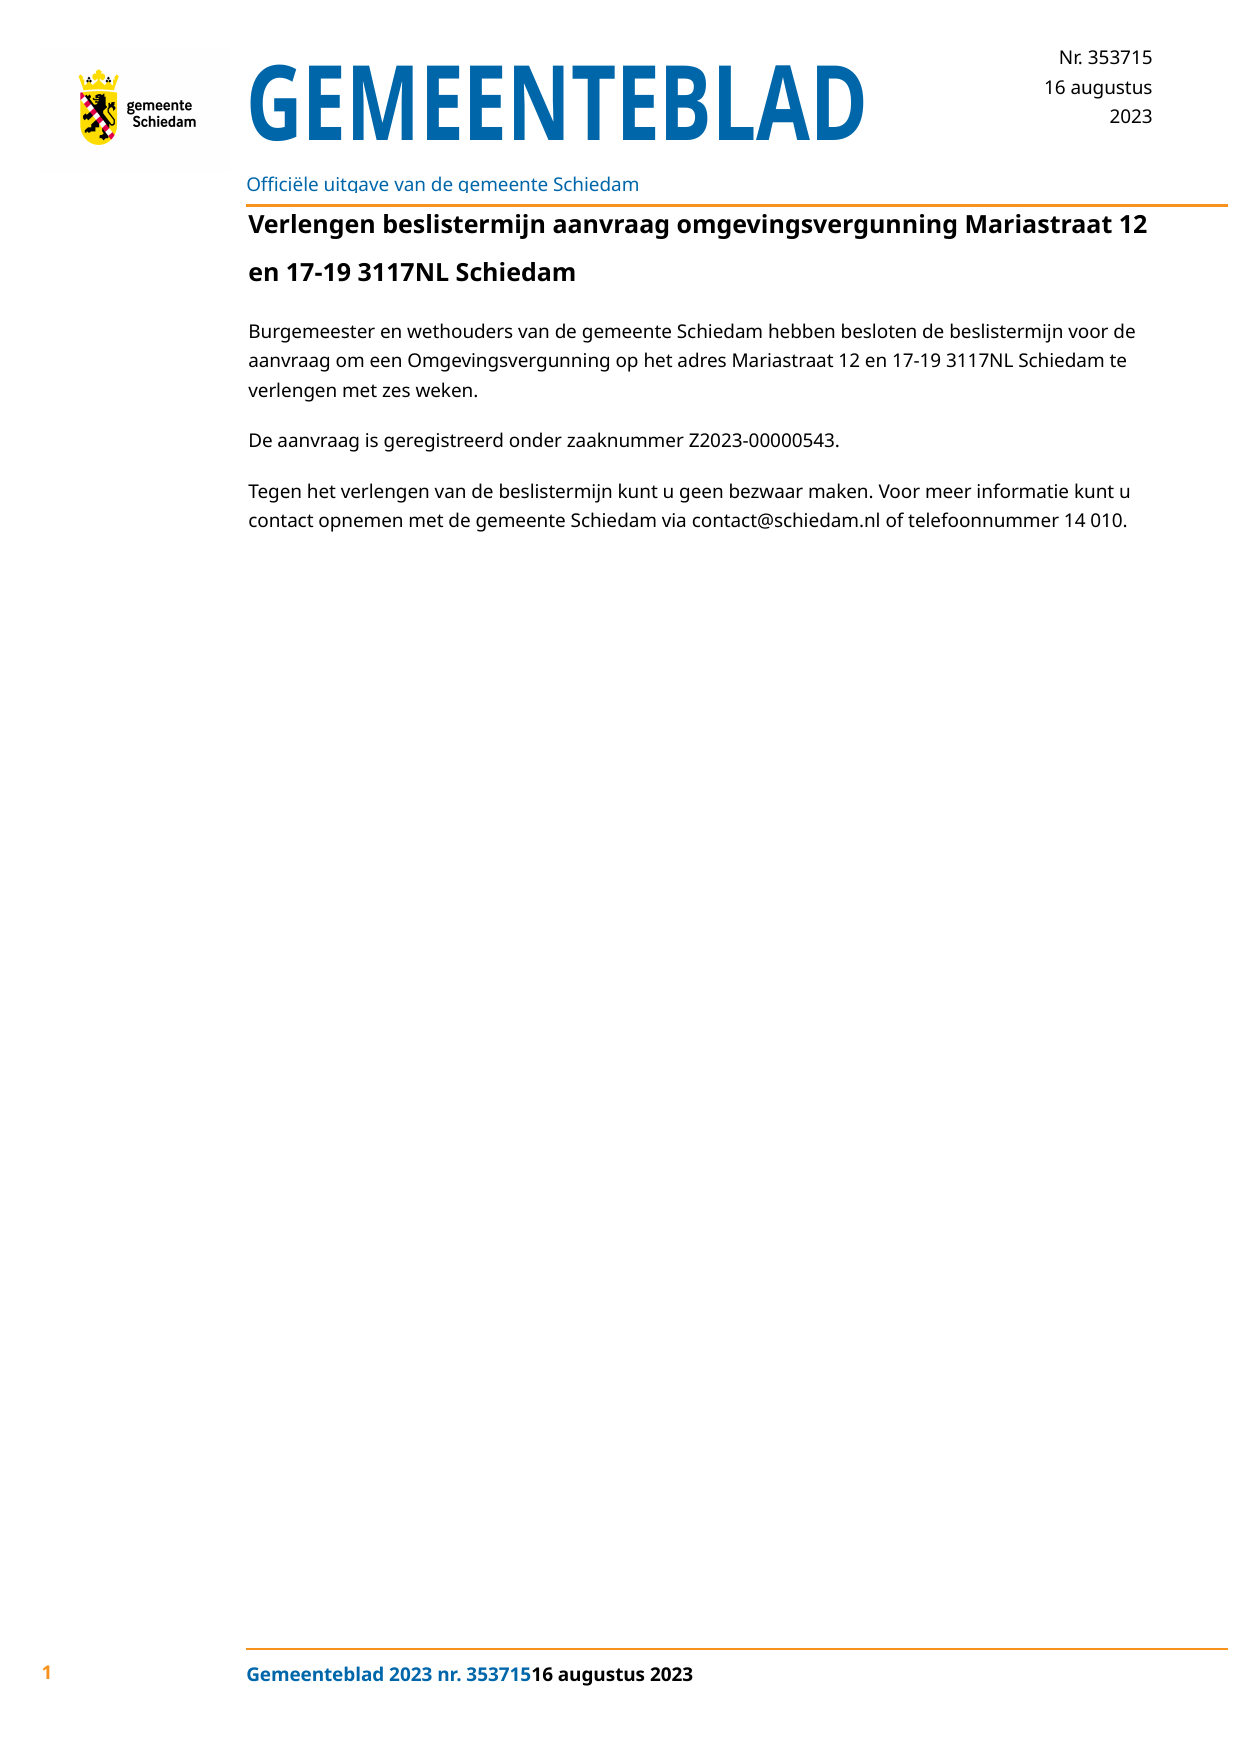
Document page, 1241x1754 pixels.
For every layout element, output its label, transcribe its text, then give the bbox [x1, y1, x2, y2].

text Tegen het verlengen van de beslistermijn kunt u geen bezwaar maken. Voor meer informatie kunt u contact opnemen met de gemeente Schiedam via contact@schiedam.nl of telefoonnummer 14 010. [248, 478, 1152, 533]
text De aanvraag is geregistreerd onder zaaknummer Z2023-00000543. [248, 427, 1152, 453]
text Burgemeester en wethouders van de gemeente Schiedam hebben besloten de beslistermijn voor de aanvraag om een Omgevingsvergunning op het adres Mariastraat 12 en 17-19 3117NL Schiedam te verlengen met zes weken. [248, 318, 1152, 403]
picture [41, 47, 231, 172]
text Verlengen beslistermijn aanvraag omgevingsvergunning Mariastraat 12 en 17-19 3117NL Schiedam [248, 207, 1152, 288]
